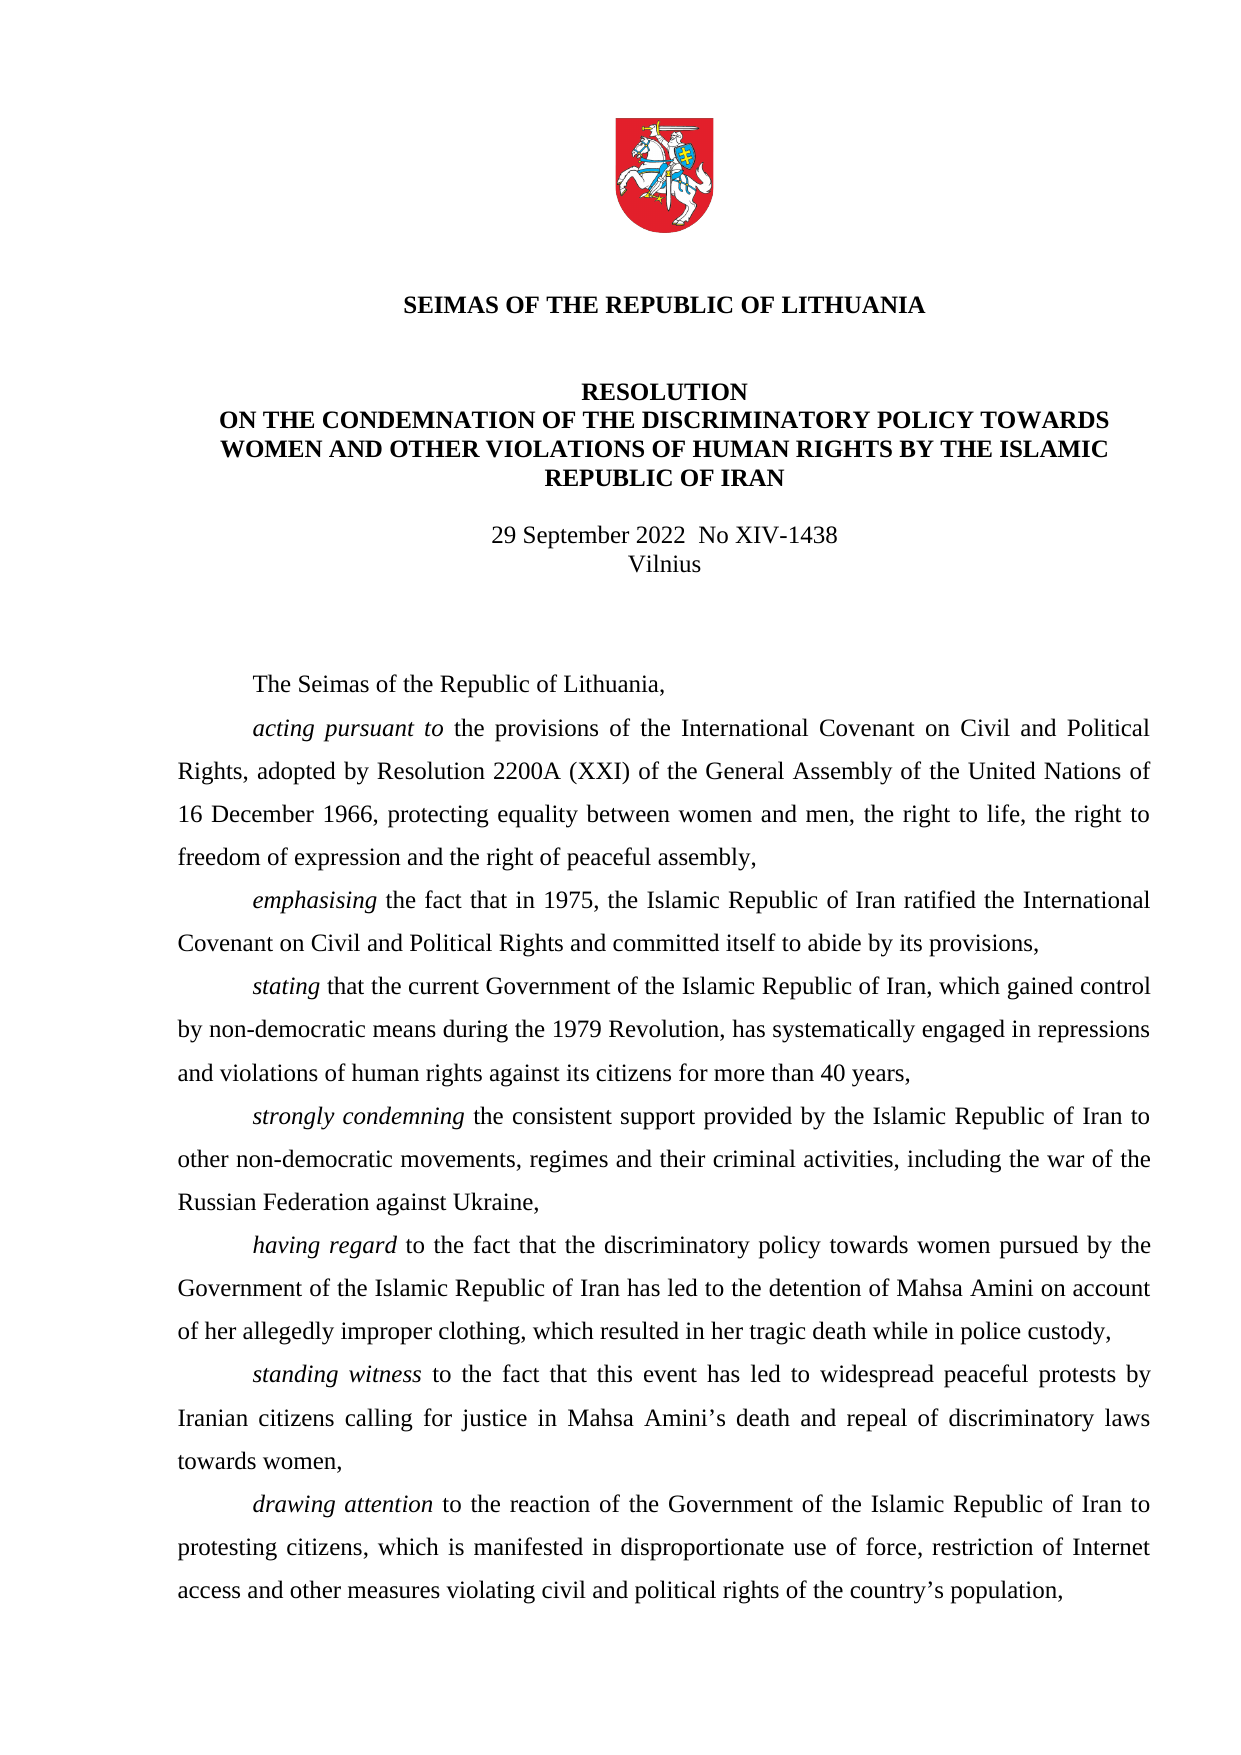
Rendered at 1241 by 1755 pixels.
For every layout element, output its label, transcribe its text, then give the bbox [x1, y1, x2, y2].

text stating that the current Government of the Islamic Republic of Iran, which gained control by non-democratic means during the 1979 Revolution, has systematically engaged in repressions and violations of human rights against its citizens for more than 40 years, [177, 971, 1152, 1086]
text standing witness to the fact that this event has led to widespread peaceful protests by Iranian citizens calling for justice in Mahsa Amini’s death and repeal of discriminatory laws towards women, [177, 1359, 1152, 1474]
text drawing attention to the reaction of the Government of the Islamic Republic of Iran to protesting citizens, which is manifested in disproportionate use of force, restriction of Internet access and other measures violating civil and political rights of the country’s population, [177, 1489, 1152, 1604]
text RESOLUTION [177, 377, 1152, 405]
text Vilnius [177, 549, 1152, 578]
text emphasising the fact that in 1975, the Islamic Republic of Iran ratified the International Covenant on Civil and Political Rights and committed itself to abide by its provisions, [177, 885, 1152, 957]
text having regard to the fact that the discriminatory policy towards women pursued by the Government of the Islamic Republic of Iran has led to the detention of Mahsa Amini on account of her allegedly improper clothing, which resulted in her tragic death while in police custody, [177, 1230, 1152, 1345]
text acting pursuant to the provisions of the International Covenant on Civil and Political Rights, adopted by Resolution 2200A (XXI) of the General Assembly of the United Nations of 16 December 1966, protecting equality between women and men, the right to life, the right to freedom of expression and the right of peaceful assembly, [177, 713, 1152, 871]
text SEIMAS OF THE REPUBLIC OF LITHUANIA [177, 290, 1152, 319]
text The Seimas of the Republic of Lithuania, [177, 669, 1152, 698]
text 29 September 2022 No XIV-1438 [177, 520, 1152, 549]
text strongly condemning the consistent support provided by the Islamic Republic of Iran to other non-democratic movements, regimes and their criminal activities, including the war of the Russian Federation against Ukraine, [177, 1101, 1152, 1216]
text ON THE CONDEMNATION OF THE DISCRIMINATORY POLICY TOWARDS WOMEN AND OTHER VIOLATIONS OF HUMAN RIGHTS BY THE ISLAMIC REPUBLIC OF IRAN [177, 405, 1152, 492]
